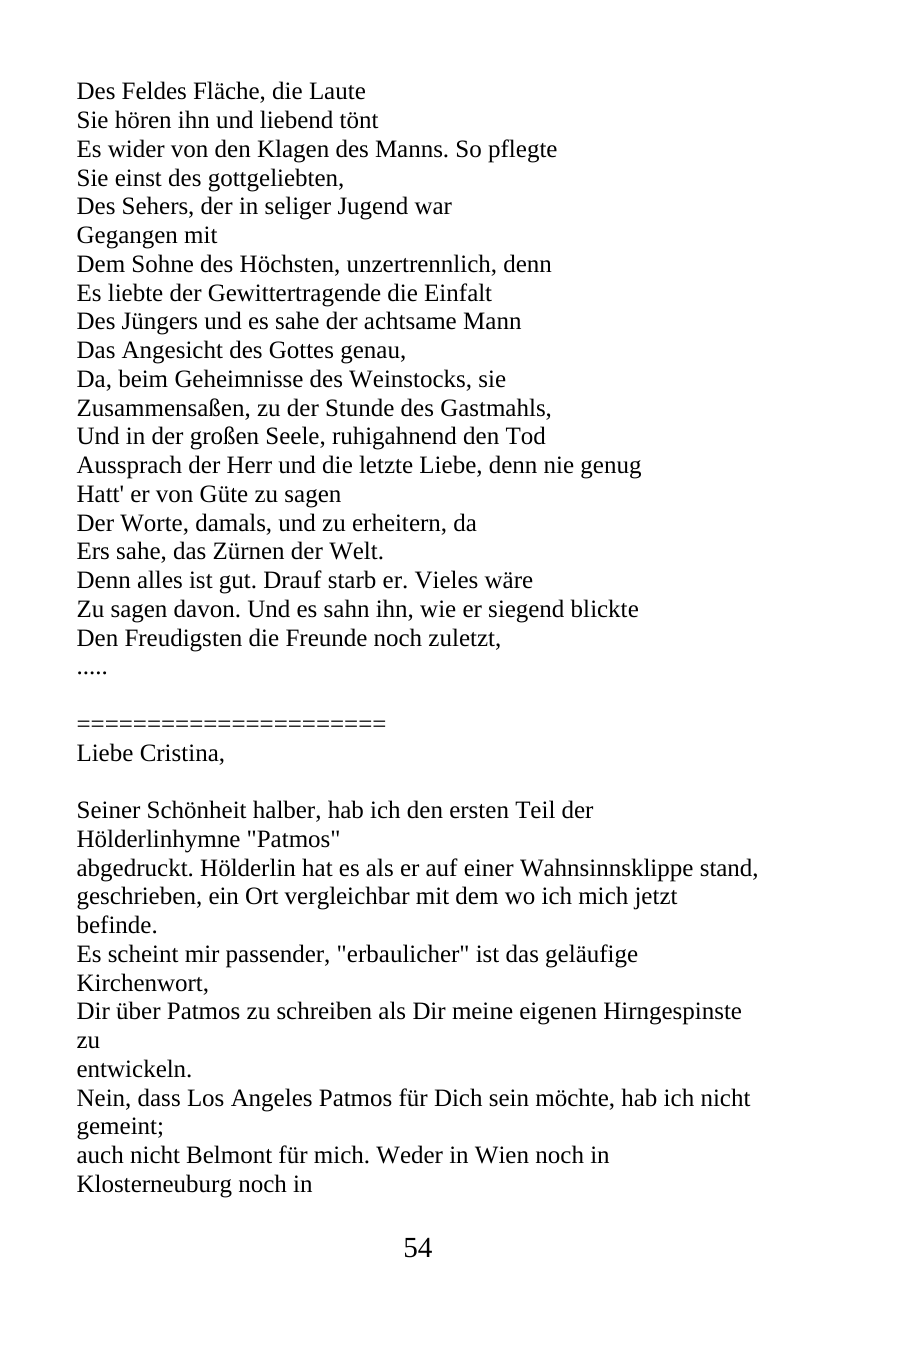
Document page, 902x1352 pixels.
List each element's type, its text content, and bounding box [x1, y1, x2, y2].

text Der Worte, damals, und zu erheitern, da [76, 508, 759, 536]
text Zu sagen davon. Und es sahn ihn, wie er siegend blickte [76, 594, 759, 623]
text Es wider von den Klagen des Manns. So pflegte [76, 134, 759, 163]
text Aussprach der Herr und die letzte Liebe, denn nie genug [76, 450, 759, 479]
text abgedruckt. Hölderlin hat es als er auf einer Wahnsinnsklippe stand, [76, 853, 759, 881]
text Des Jüngers und es sahe der achtsame Mann [76, 306, 759, 335]
text entwickeln. [76, 1054, 759, 1083]
text Das Angesicht des Gottes genau, [76, 335, 759, 364]
text Hatt' er von Güte zu sagen [76, 479, 759, 508]
text Zusammensaßen, zu der Stunde des Gastmahls, [76, 393, 759, 421]
text Nein, dass Los Angeles Patmos für Dich sein möchte, hab ich nicht gemeint; [76, 1083, 759, 1140]
text Und in der großen Seele, ruhigahnend den Tod [76, 421, 759, 450]
text Gegangen mit [76, 220, 759, 249]
text Liebe Cristina, [76, 738, 759, 766]
text Den Freudigsten die Freunde noch zuletzt, [76, 623, 759, 651]
text Denn alles ist gut. Drauf starb er. Vieles wäre [76, 565, 759, 594]
text geschrieben, ein Ort vergleichbar mit dem wo ich mich jetzt befinde. [76, 881, 759, 939]
text Es scheint mir passender, "erbaulicher" ist das geläufige Kirchenwort, [76, 939, 759, 996]
text Dem Sohne des Höchsten, unzertrennlich, denn [76, 249, 759, 278]
text Seiner Schönheit halber, hab ich den ersten Teil der Hölderlinhymne "Patmos" [76, 795, 759, 853]
text Des Feldes Fläche, die Laute [76, 76, 759, 105]
text Sie einst des gottgeliebten, [76, 163, 759, 191]
text auch nicht Belmont für mich. Weder in Wien noch in Klosterneuburg noch in [76, 1140, 759, 1198]
text Es liebte der Gewittertragende die Einfalt [76, 278, 759, 306]
text ..... [76, 651, 759, 680]
text Ers sahe, das Zürnen der Welt. [76, 536, 759, 565]
text Dir über Patmos zu schreiben als Dir meine eigenen Hirngespinste zu [76, 996, 759, 1054]
text Des Sehers, der in seliger Jugend war [76, 191, 759, 220]
text Sie hören ihn und liebend tönt [76, 105, 759, 134]
text ====================== [76, 709, 759, 738]
text Da, beim Geheimnisse des Weinstocks, sie [76, 364, 759, 393]
